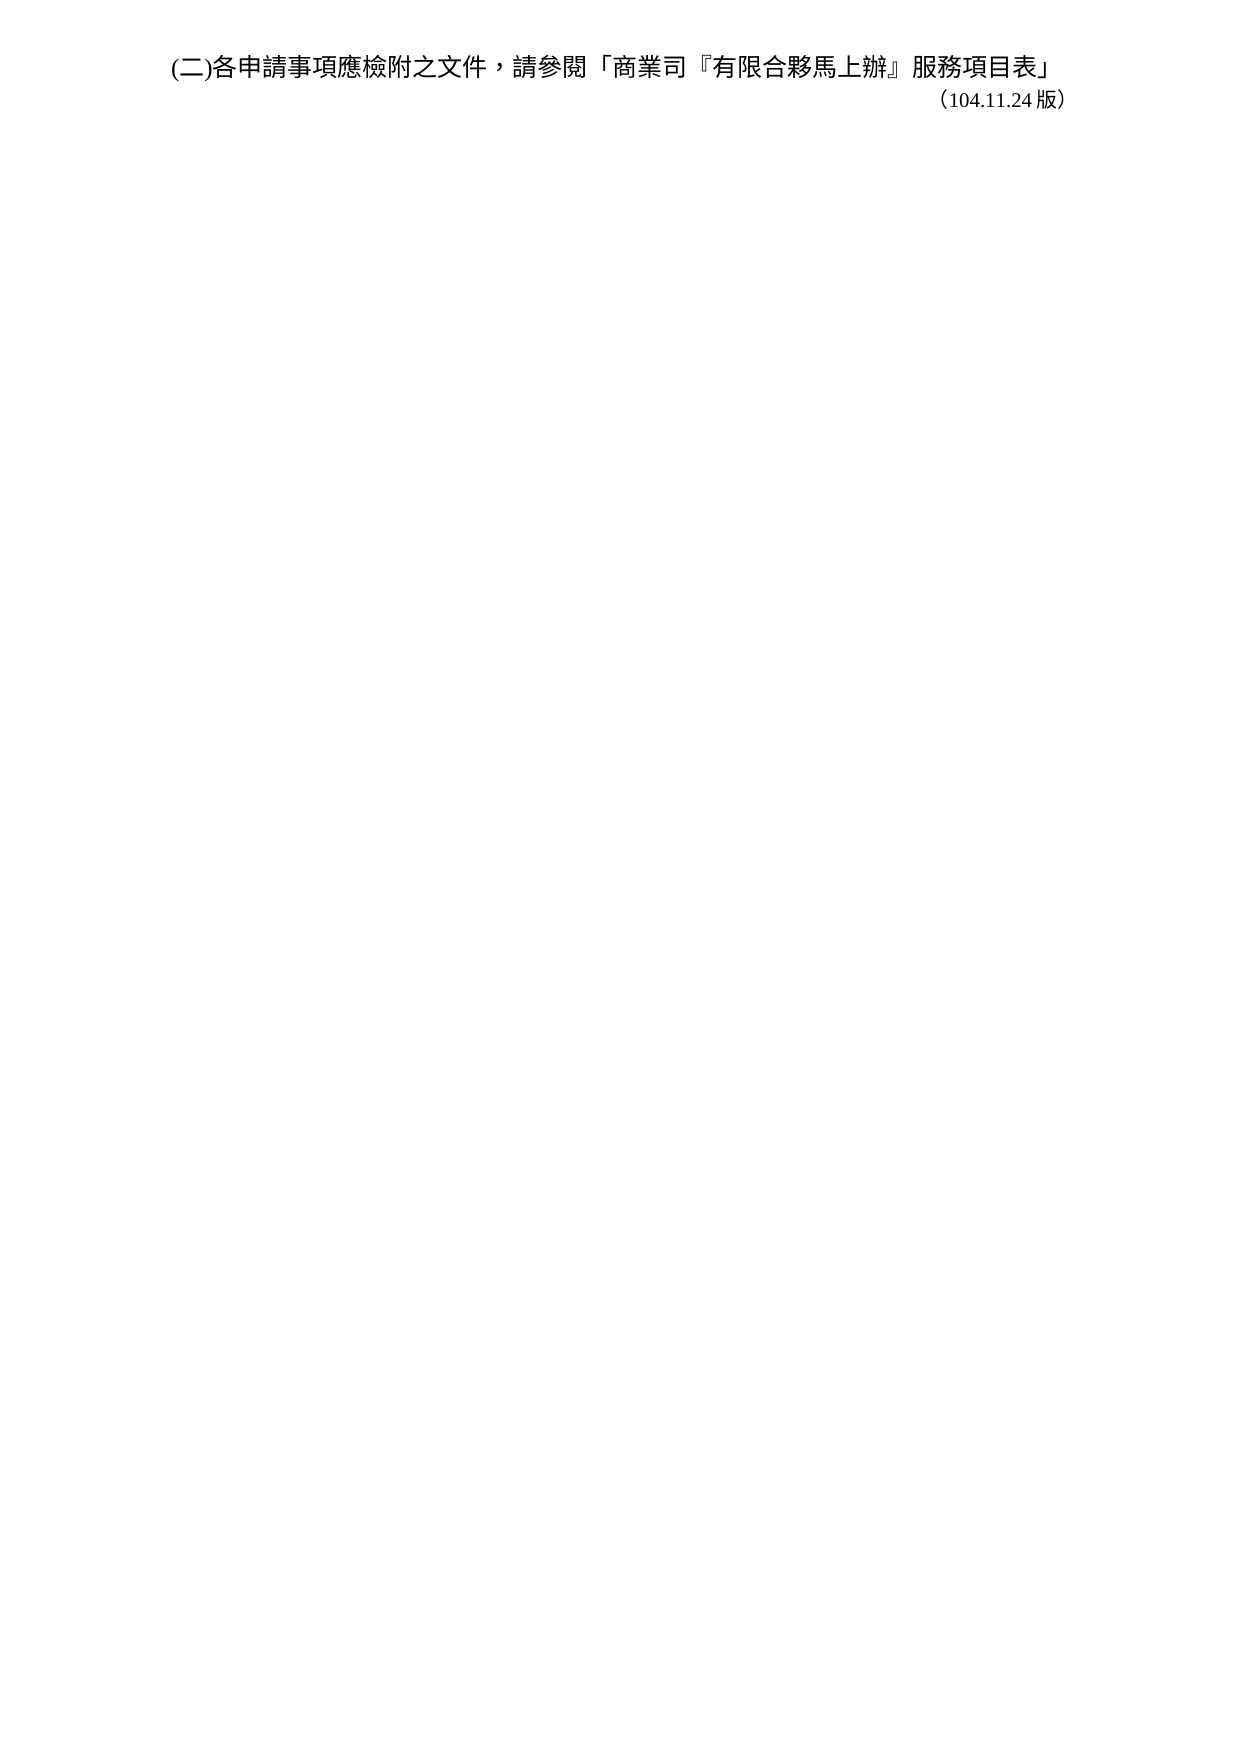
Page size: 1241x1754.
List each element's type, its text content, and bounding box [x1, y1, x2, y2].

text （104.11.24版） [95, 83, 1152, 114]
text (二)各申請事項應檢附之文件，請參閱「商業司『有限合夥馬上辦』服務項目表」 [95, 47, 1152, 83]
